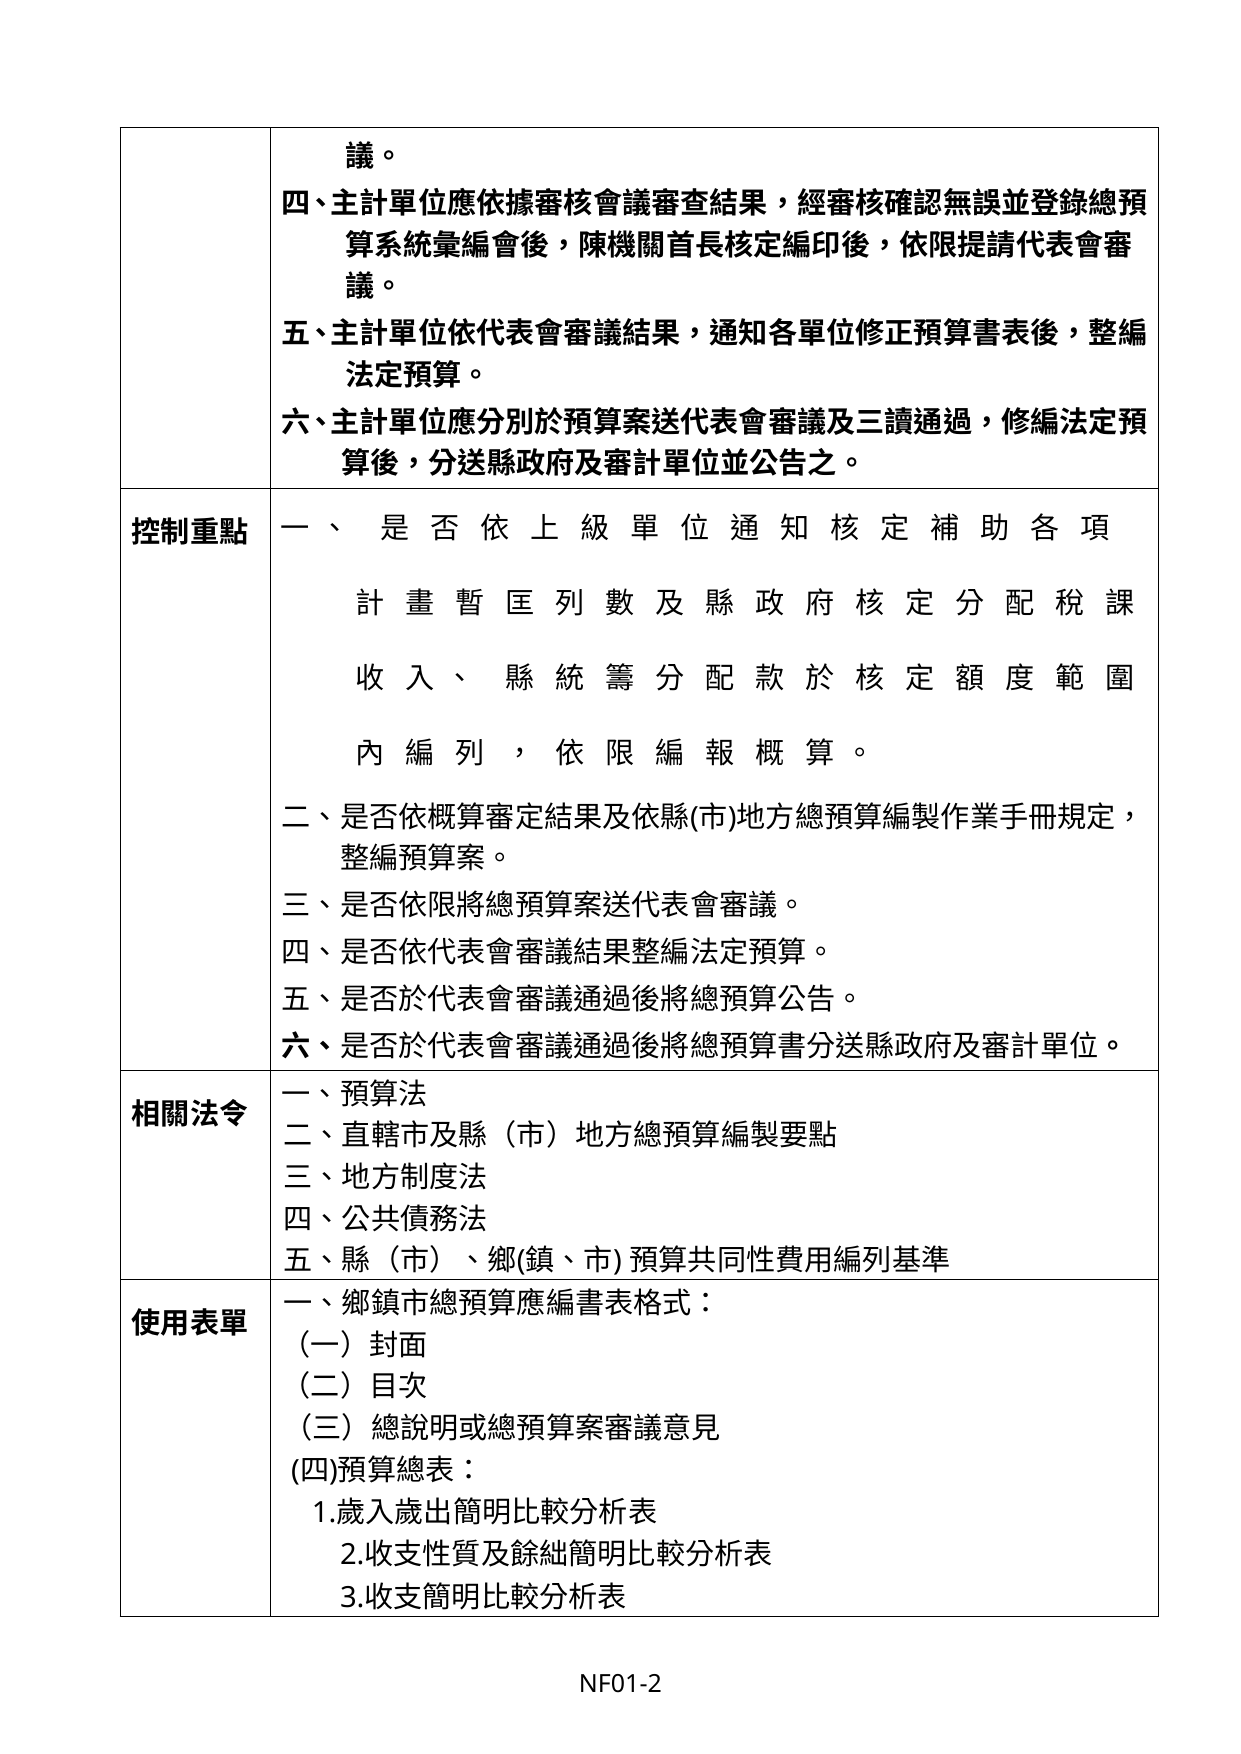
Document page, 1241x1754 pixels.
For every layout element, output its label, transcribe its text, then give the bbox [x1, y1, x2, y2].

table_cell 控制重點 [121, 489, 270, 1070]
table_cell 使用表單 [121, 1280, 270, 1616]
table_cell 議。 四、主計單位應依據審核會議審查結果，經審核確認無誤並登錄總預算系統彙編會後，陳機關首長核定編印後，依限提請代表會審議。 五、主計單位依代表會審議結果，通知各單位修正預算書表後，整編法定預算。 六、主計單位應分別於預算案送代表會審議及三讀通過，修編法定預算後，分送縣政府及審計單位並公告之。 [271, 128, 1158, 487]
table_cell 一、預算法 二、直轄市及縣（市）地方總預算編製要點 三、地方制度法 四、公共債務法 五、縣（市）、鄉(鎮、市) 預算共同性費用編列基準 [271, 1071, 1158, 1279]
table_cell 一、是否依上級單位通知核定補助各項計畫暫匡列數及縣政府核定分配稅課收入、縣統籌分配款於核定額度範圍內編列，依限編報概算。 二、是否依概算審定結果及依縣(市)地方總預算編製作業手冊規定，整編預算案。 三、是否依限將總預算案送代表會審議。 四、是否依代表會審議結果整編法定預算。 五、是否於代表會審議通過後將總預算公告。 六、是否於代表會審議通過後將總預算書分送縣政府及審計單位。 [271, 489, 1158, 1070]
table_cell 一、鄉鎮市總預算應編書表格式： （一）封面 （二）目次 （三）總說明或總預算案審議意見 (四)預算總表： 1.歲入歲出簡明比較分析表 2.收支性質及餘絀簡明比較分析表 3.收支簡明比較分析表 [271, 1280, 1158, 1616]
table_cell [121, 128, 270, 487]
table_cell 相關法令 [121, 1071, 270, 1279]
